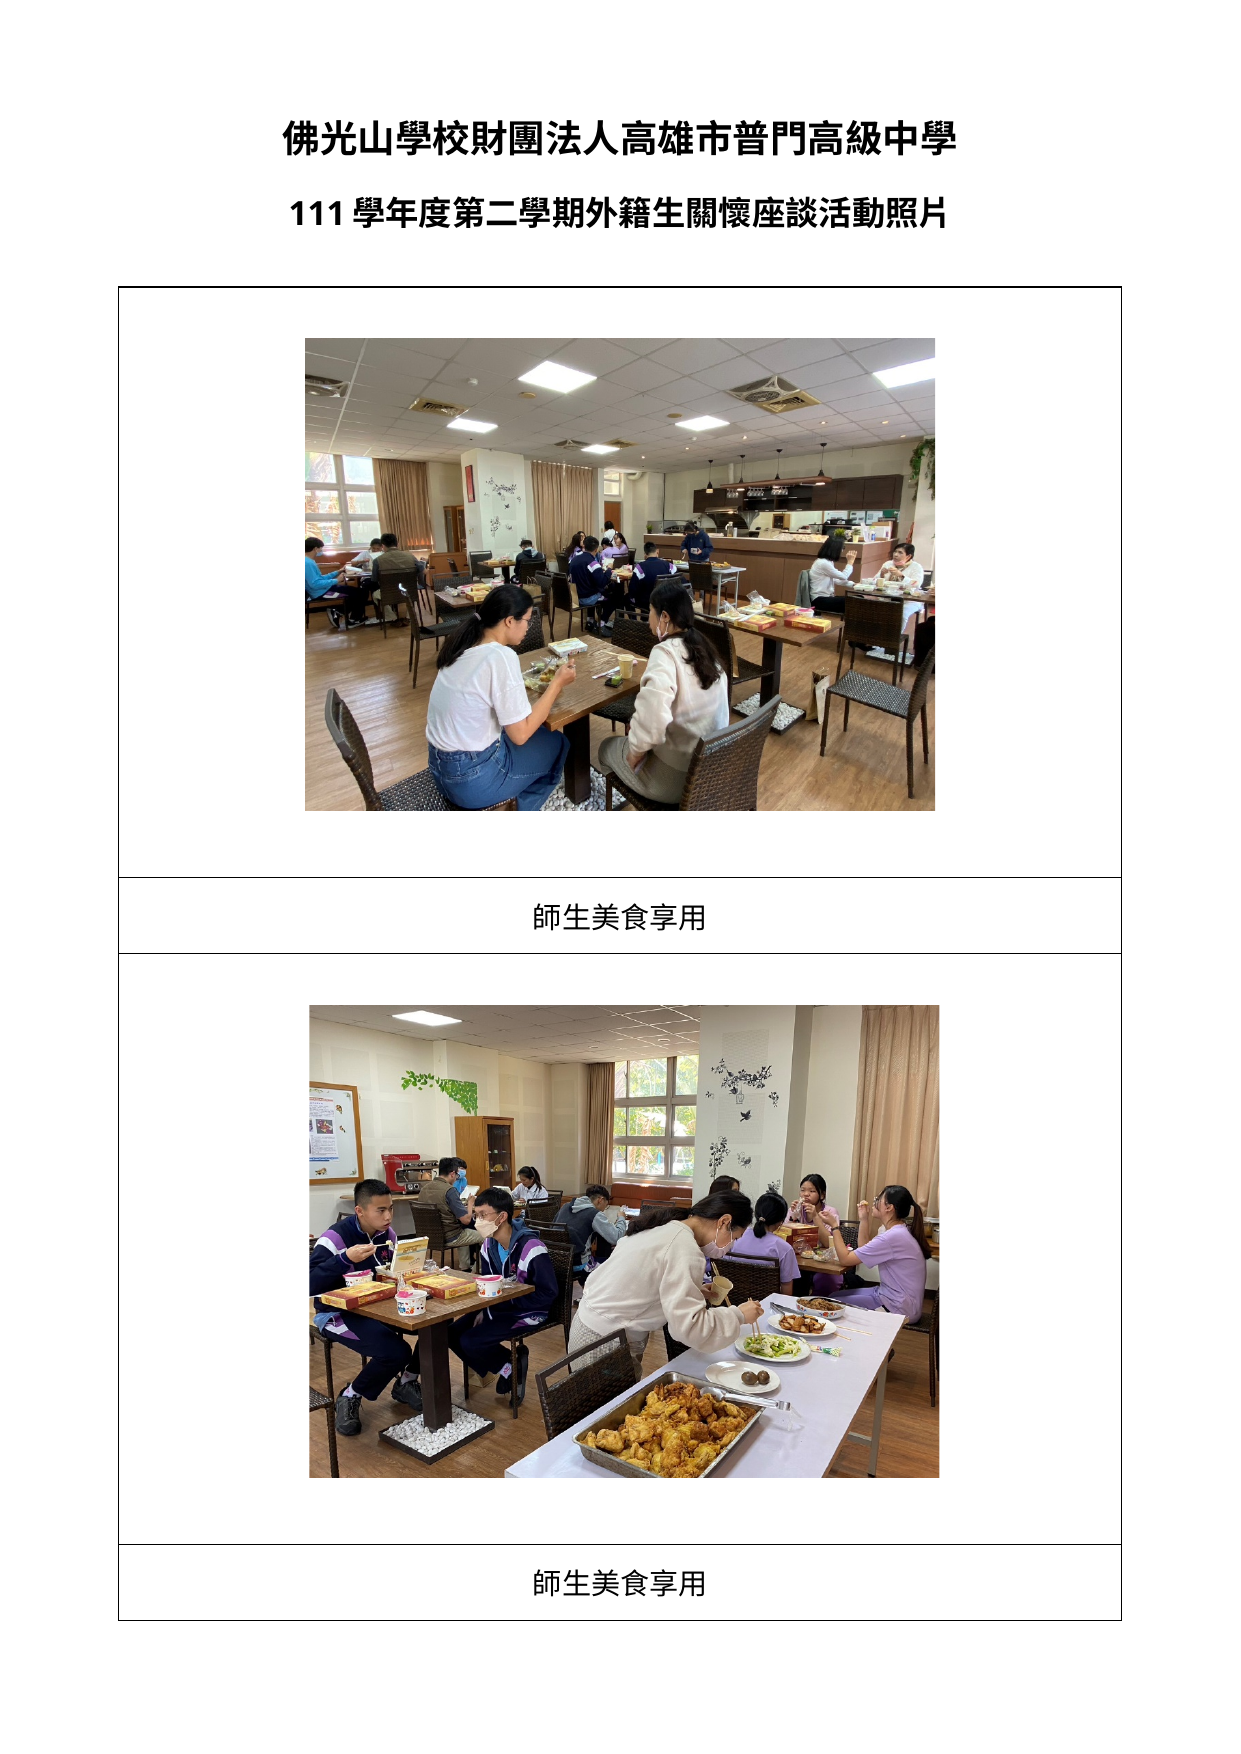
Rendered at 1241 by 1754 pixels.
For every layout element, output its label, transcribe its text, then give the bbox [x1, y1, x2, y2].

table_cell 師生美食享用 [119, 878, 1121, 953]
text 111學年度第二學期外籍生關懷座談活動照片 [118, 174, 1122, 249]
picture [305, 338, 936, 811]
table_header [119, 288, 1121, 877]
picture [309, 1005, 940, 1478]
table_cell [119, 954, 1121, 1543]
text 佛光山學校財團法人高雄市普門高級中學 [118, 99, 1122, 174]
table_cell 師生美食享用 [119, 1545, 1121, 1619]
